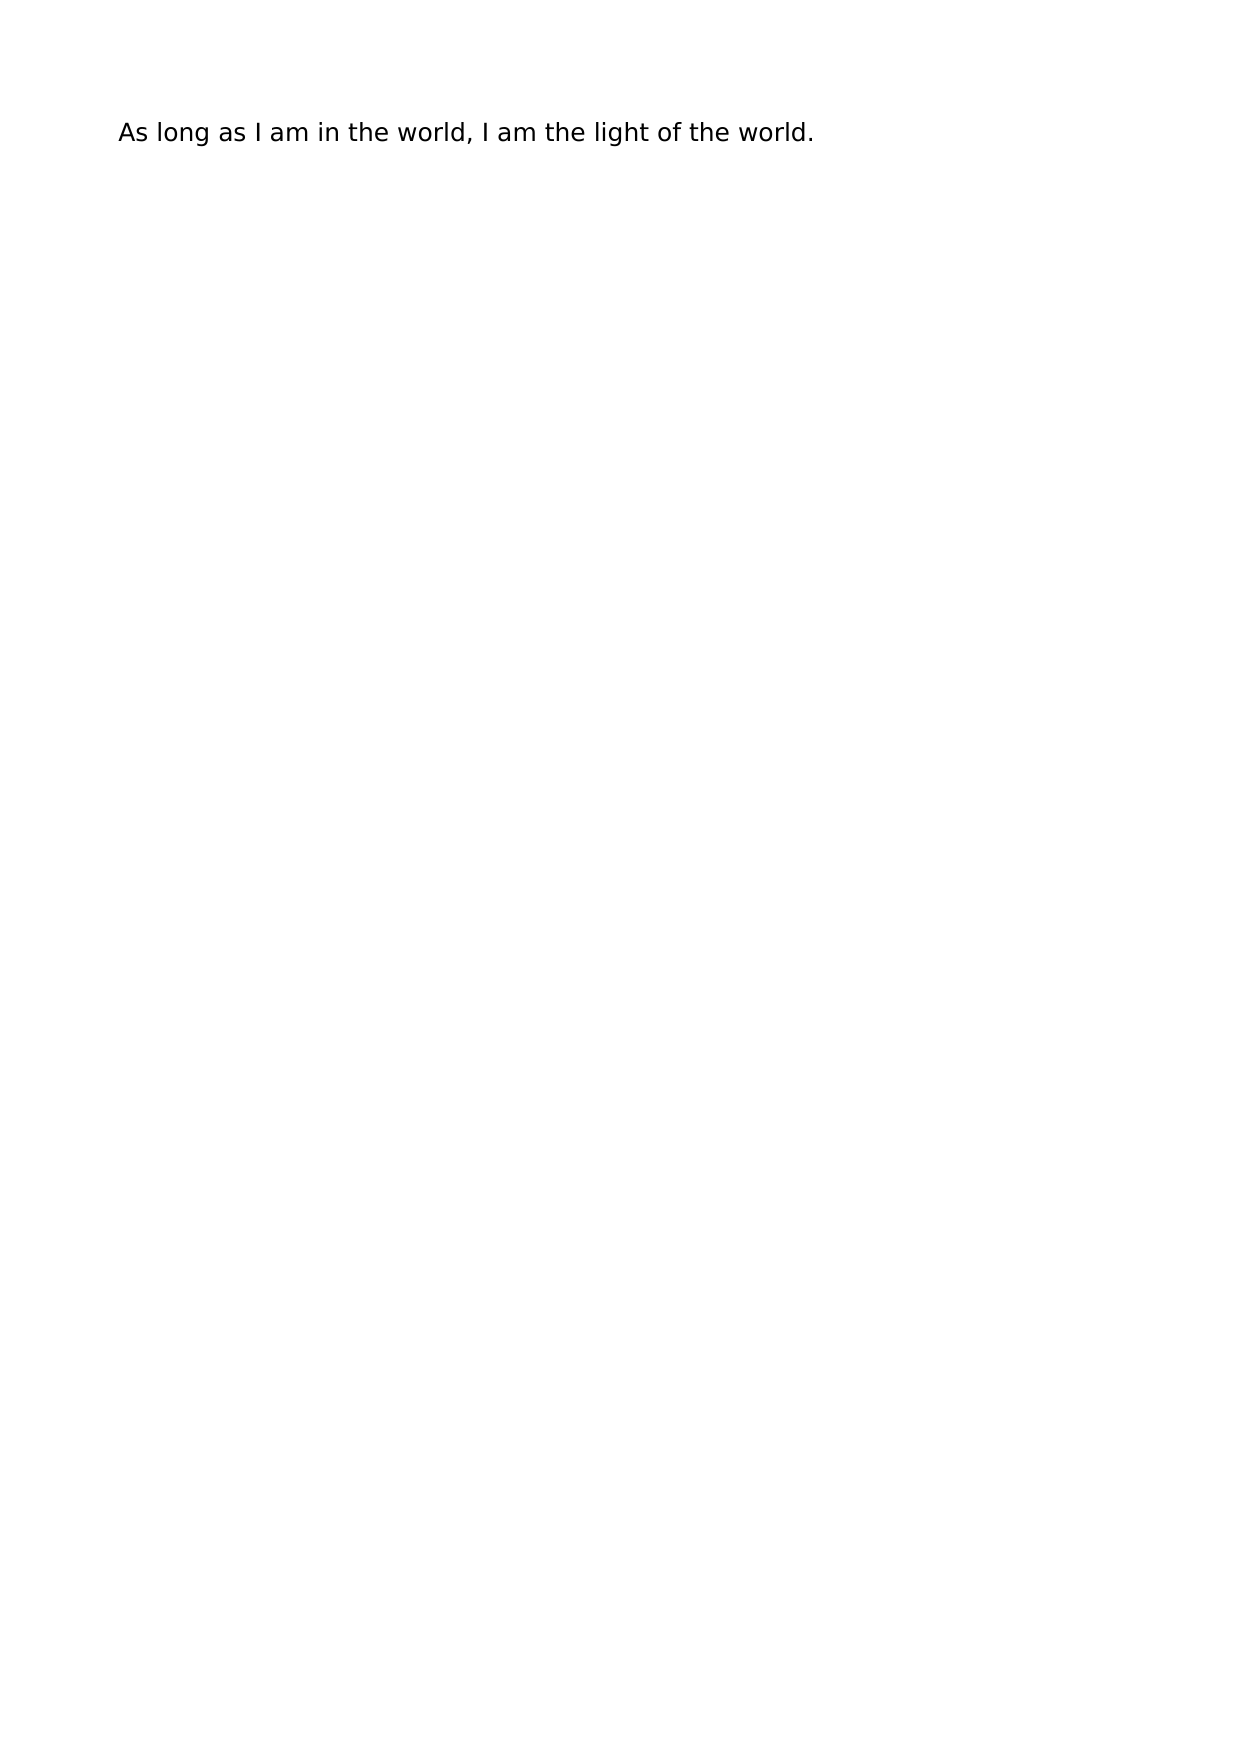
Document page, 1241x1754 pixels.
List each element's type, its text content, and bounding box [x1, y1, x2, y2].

text As long as I am in the world, I am the light of the world. [118, 118, 1122, 147]
